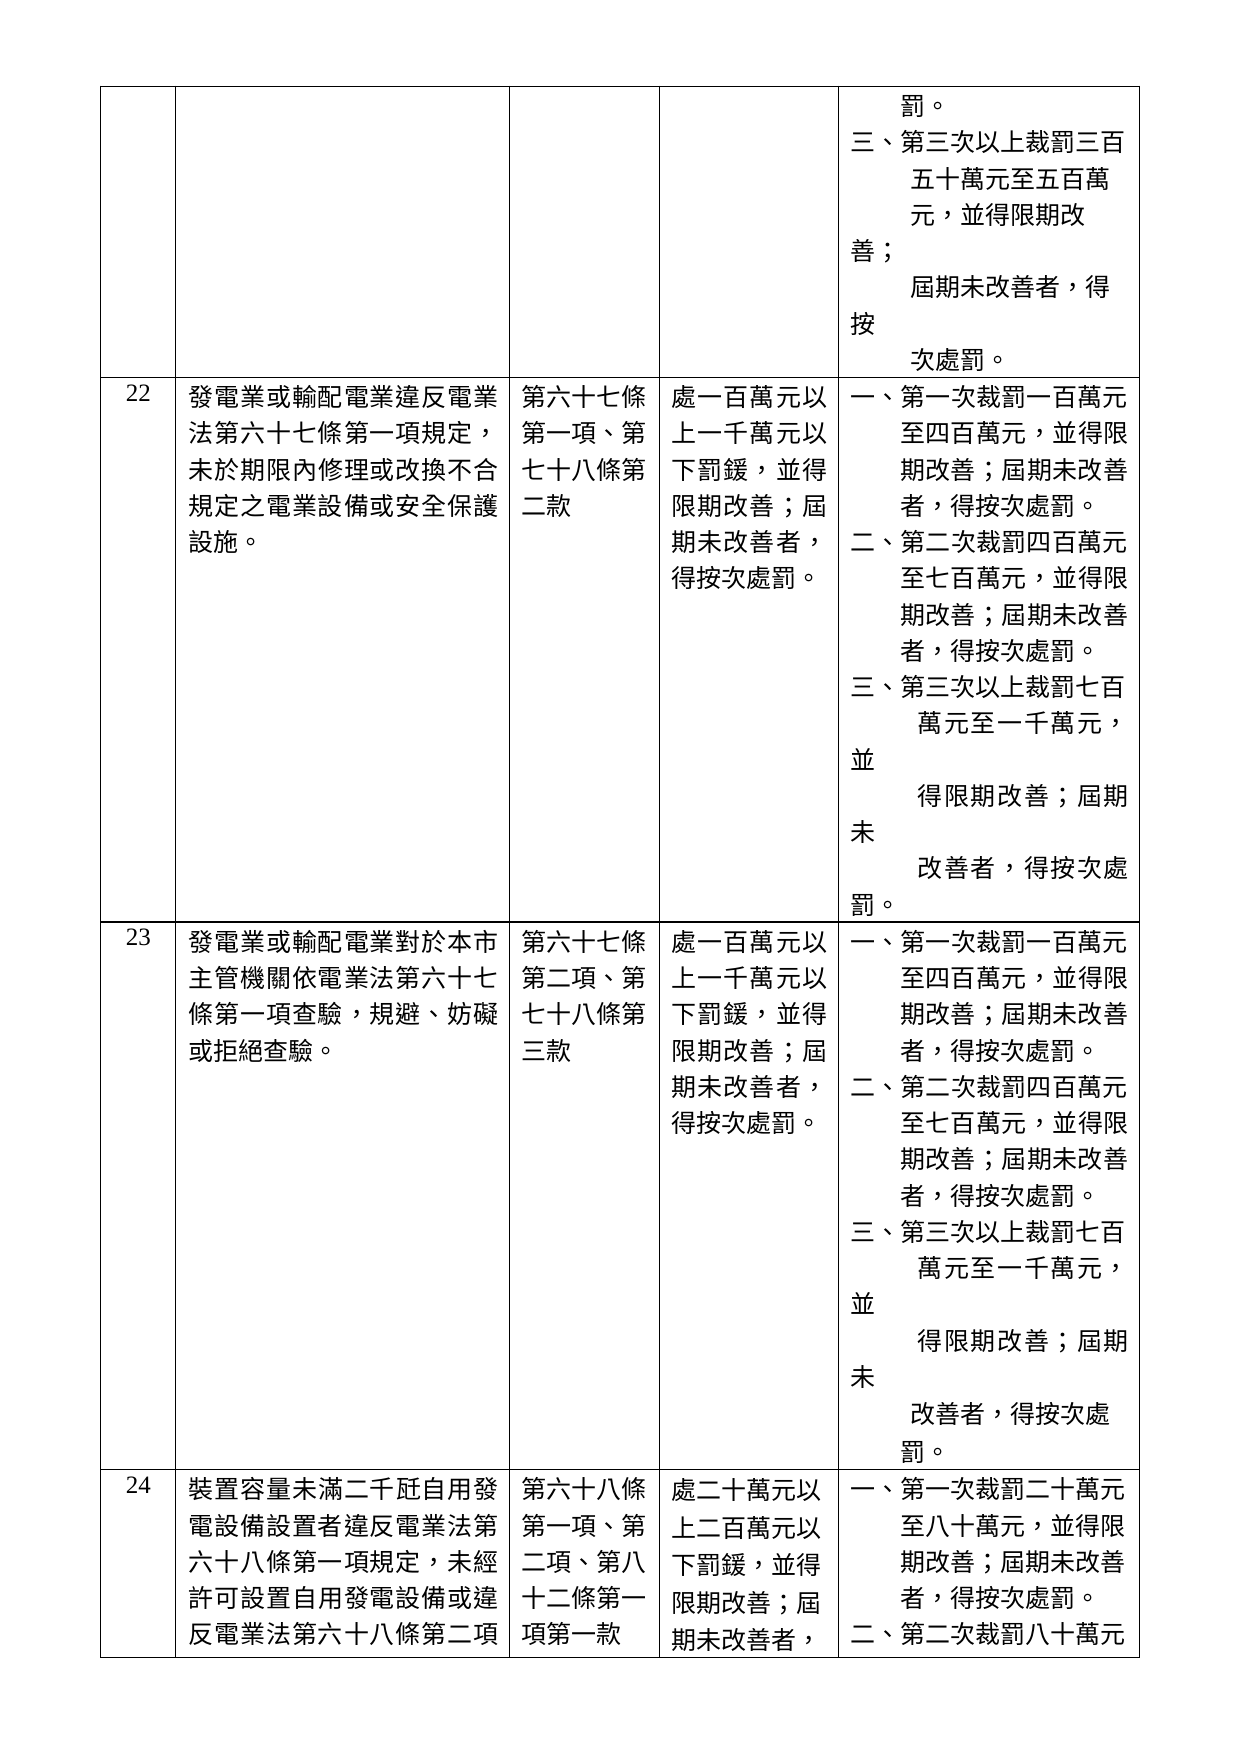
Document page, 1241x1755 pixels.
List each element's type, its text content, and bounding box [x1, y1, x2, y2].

table_cell 一、第一次裁罰一百萬元至四百萬元，並得限期改善；屆期未改善者，得按次處罰。 二、第二次裁罰四百萬元至七百萬元，並得限期改善；屆期未改善者，得按次處罰。 三、第三次以上裁罰七百 萬元至一千萬元，並 得限期改善；屆期未 改善者，得按次處罰。 [839, 378, 1139, 921]
table_cell 第六十七條第二項、第七十八條第三款 [510, 923, 659, 1469]
table_cell 罰。 三、第三次以上裁罰三百 五十萬元至五百萬 元，並得限期改善； 屆期未改善者，得按 次處罰。 [839, 87, 1139, 377]
table_cell 發電業或輸配電業違反電業法第六十七條第一項規定，未於期限內修理或改換不合規定之電業設備或安全保護設施。 [176, 378, 509, 921]
table_cell 處二十萬元以上二百萬元以下罰鍰，並得限期改善；屆期未改善者， [660, 1470, 838, 1657]
table_cell 23 [101, 923, 175, 1469]
table_cell 24 [101, 1470, 175, 1657]
table_cell 第六十八條第一項、第二項、第八十二條第一項第一款 [510, 1470, 659, 1657]
table_cell 一、第一次裁罰二十萬元至八十萬元，並得限期改善；屆期未改善者，得按次處罰。 二、第二次裁罰八十萬元 [839, 1470, 1139, 1657]
table_cell 發電業或輸配電業對於本市主管機關依電業法第六十七條第一項查驗，規避、妨礙或拒絕查驗。 [176, 923, 509, 1469]
table_cell 22 [101, 378, 175, 921]
table_cell 處一百萬元以上一千萬元以下罰鍰，並得限期改善；屆期未改善者，得按次處罰。 [660, 378, 838, 921]
table_cell 處一百萬元以上一千萬元以下罰鍰，並得限期改善；屆期未改善者，得按次處罰。 [660, 923, 838, 1469]
table_cell [101, 87, 175, 377]
table_cell [176, 87, 509, 377]
table_cell [660, 87, 838, 377]
table_cell [510, 87, 659, 377]
table_cell 一、第一次裁罰一百萬元至四百萬元，並得限期改善；屆期未改善者，得按次處罰。 二、第二次裁罰四百萬元至七百萬元，並得限期改善；屆期未改善者，得按次處罰。 三、第三次以上裁罰七百 萬元至一千萬元，並 得限期改善；屆期未 改善者，得按次處罰。 [839, 923, 1139, 1469]
table_cell 裝置容量未滿二千瓩自用發電設備設置者違反電業法第六十八條第一項規定，未經許可設置自用發電設備或違反電業法第六十八條第二項 [176, 1470, 509, 1657]
table_cell 第六十七條第一項、第七十八條第二款 [510, 378, 659, 921]
